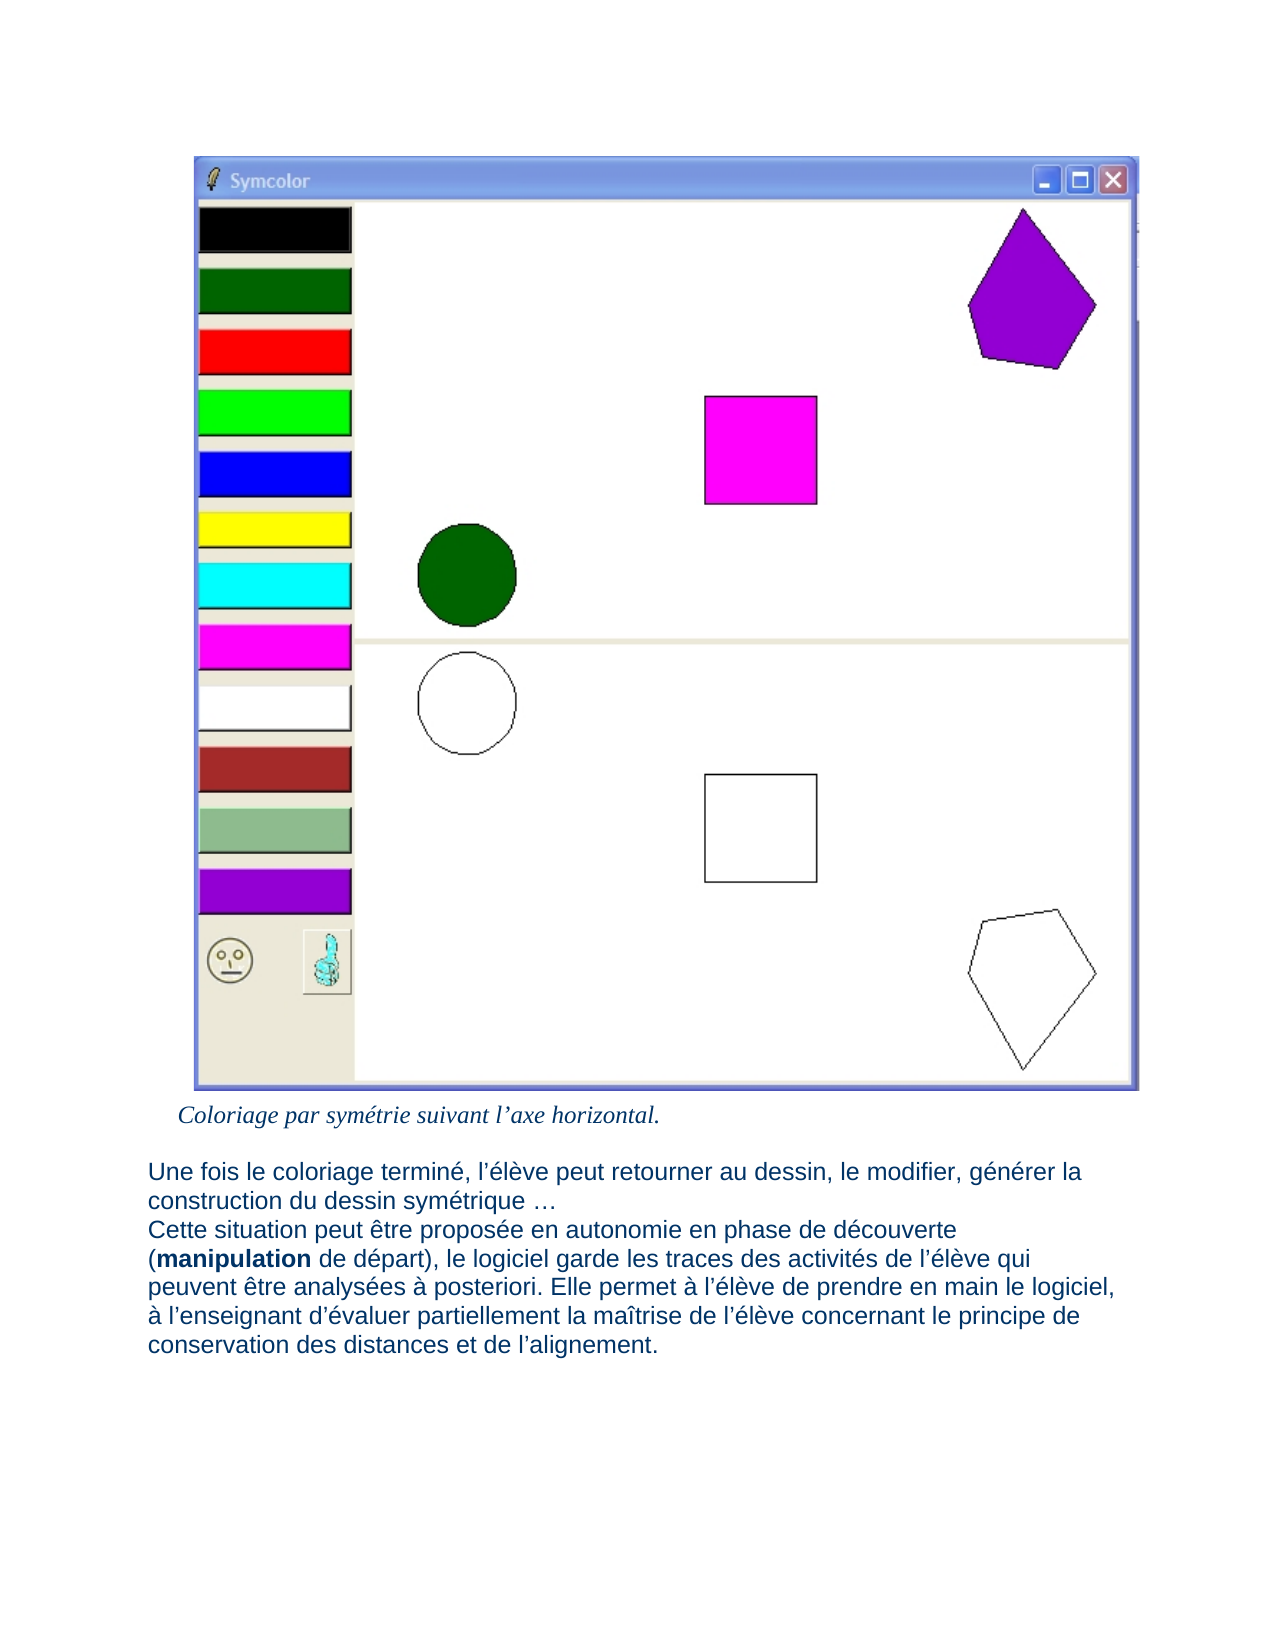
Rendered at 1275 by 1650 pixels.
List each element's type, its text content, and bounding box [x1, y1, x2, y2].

text Une fois le coloriage terminé, l’élève peut retourner au dessin, le modifier, générer la construction du dessin symétrique … [148, 1157, 1127, 1215]
text Coloriage par symétrie suivant l’axe horizontal. [148, 1100, 1127, 1129]
text Cette situation peut être proposée en autonomie en phase de découverte (manipulation de départ), le logiciel garde les traces des activités de l’élève qui peuvent être analysées à posteriori. Elle permet à l’élève de prendre en main le logiciel, à l’enseignant d’évaluer partiellement la maîtrise de l’élève concernant le principe de conservation des distances et de l’alignement. [148, 1215, 1127, 1359]
